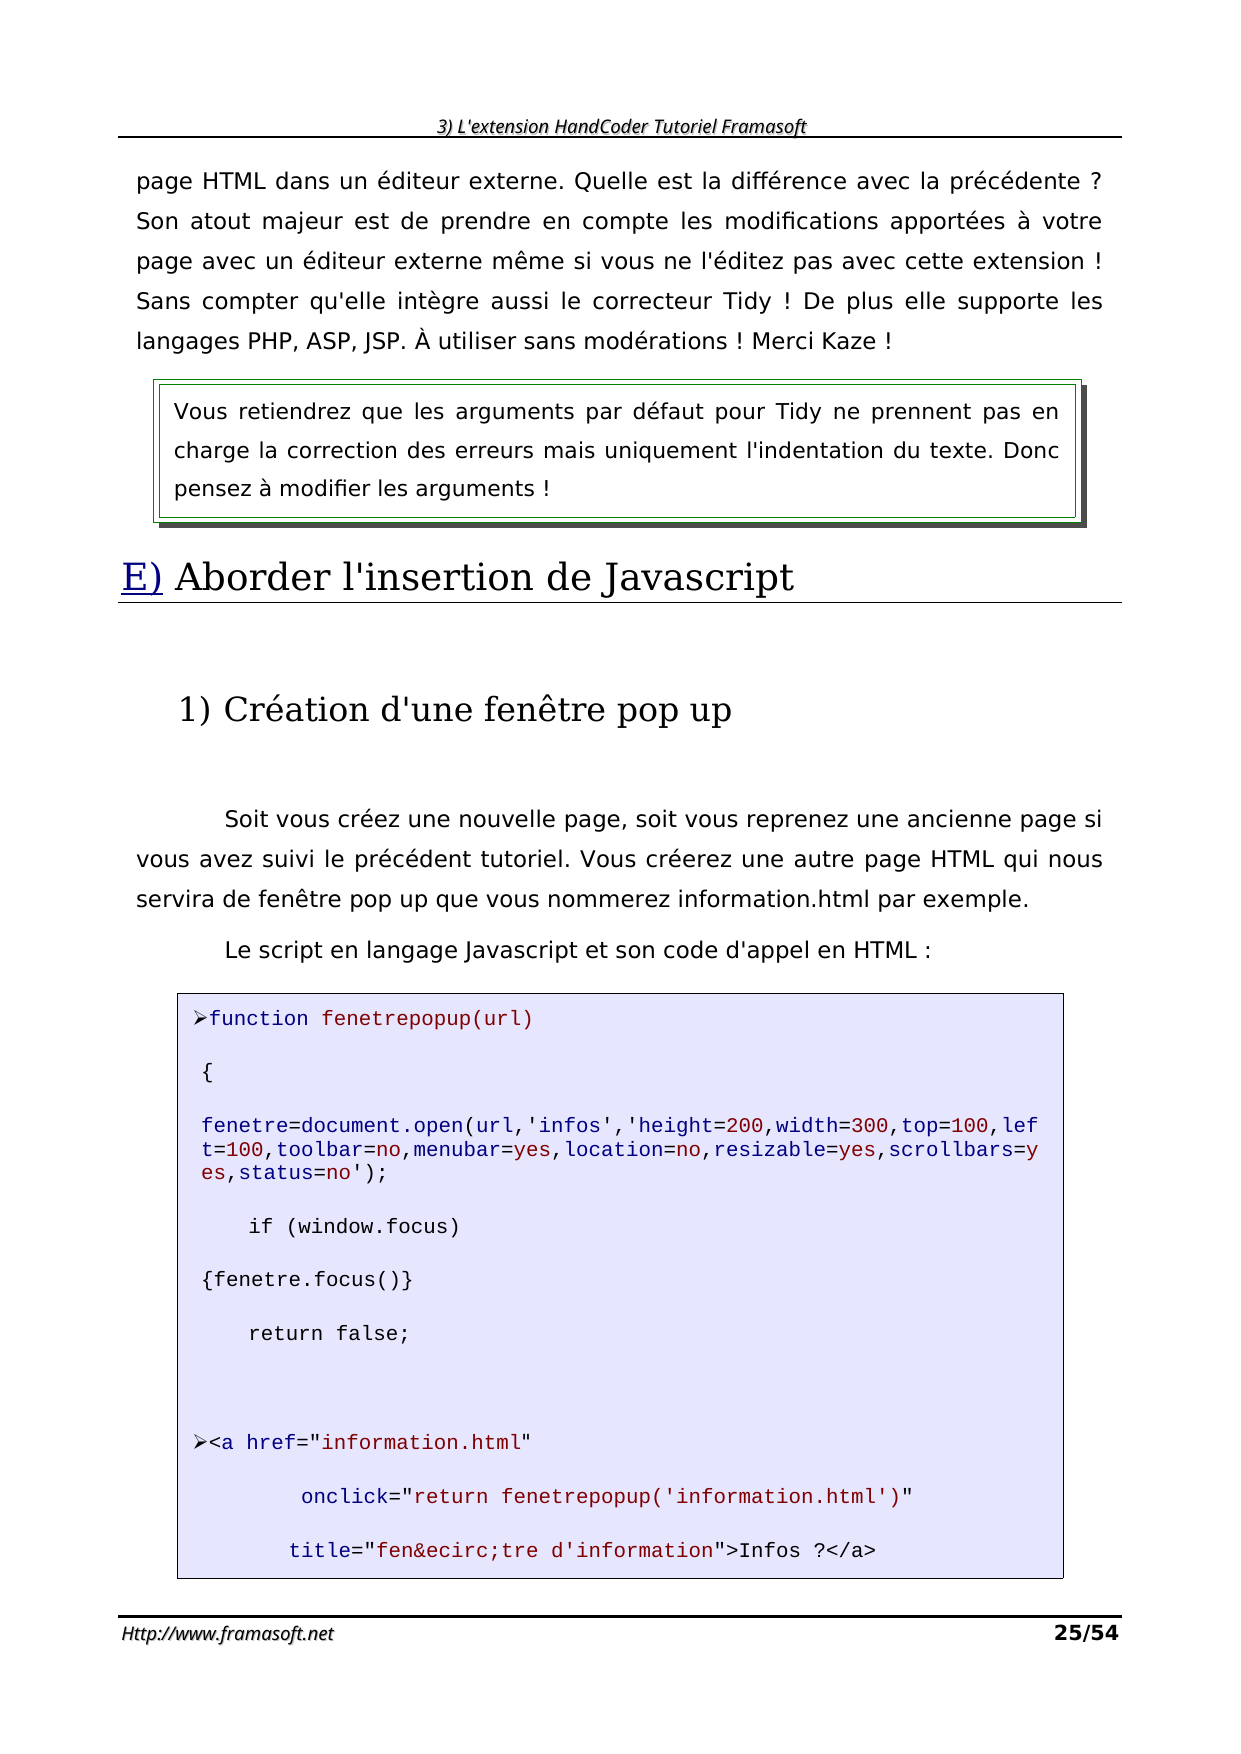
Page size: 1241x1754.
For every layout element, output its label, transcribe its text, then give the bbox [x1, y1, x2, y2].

list onclick="return fenetrepopup('information.html')" [178, 1471, 1063, 1510]
list return false; [178, 1308, 1063, 1347]
list title="fen&ecirc;tre d'information">Infos ?</a> [178, 1525, 1063, 1578]
list function fenetrepopup(url) [178, 994, 1063, 1031]
text Soit vous créez une nouvelle page, soit vous reprenez une ancienne page si vous avez suivi le précédent tutoriel. Vous créerez une autre page HTML qui nous servira de fenêtre pop up que vous nommerez information.html par exemple. [136, 806, 1104, 913]
text Le script en langage Javascript et son code d'appel en HTML : [136, 937, 1104, 963]
list <a href="information.html" [178, 1416, 1063, 1456]
text page HTML dans un éditeur externe. Quelle est la différence avec la précédente ? Son atout majeur est de prendre en compte les modifications apportées à votre page avec un éditeur externe même si vous ne l'éditez pas avec cette extension ! Sans compter qu'elle intègre aussi le correcteur Tidy ! De plus elle supporte les langages PHP, ASP, JSP. À utiliser sans modérations ! Merci Kaze ! [136, 168, 1104, 355]
list {fenetre.focus()} [178, 1255, 1063, 1293]
text Vous retiendrez que les arguments par défaut pour Tidy ne prennent pas en charge la correction des erreurs mais uniquement l'indentation du texte. Donc pensez à modifier les arguments ! [154, 380, 1081, 522]
list fenetre=document.open(url,'infos','height=200,width=300,top=100,left=100,toolbar=no,menubar=yes,location=no,resizable=yes,scrollbars=yes,status=no'); [178, 1100, 1063, 1186]
subtitle Aborder l'insertion de Javascript [118, 553, 1122, 602]
subtitle Création d'une fenêtre pop up [177, 691, 1122, 729]
list { [178, 1047, 1063, 1085]
list if (window.focus) [178, 1201, 1063, 1239]
